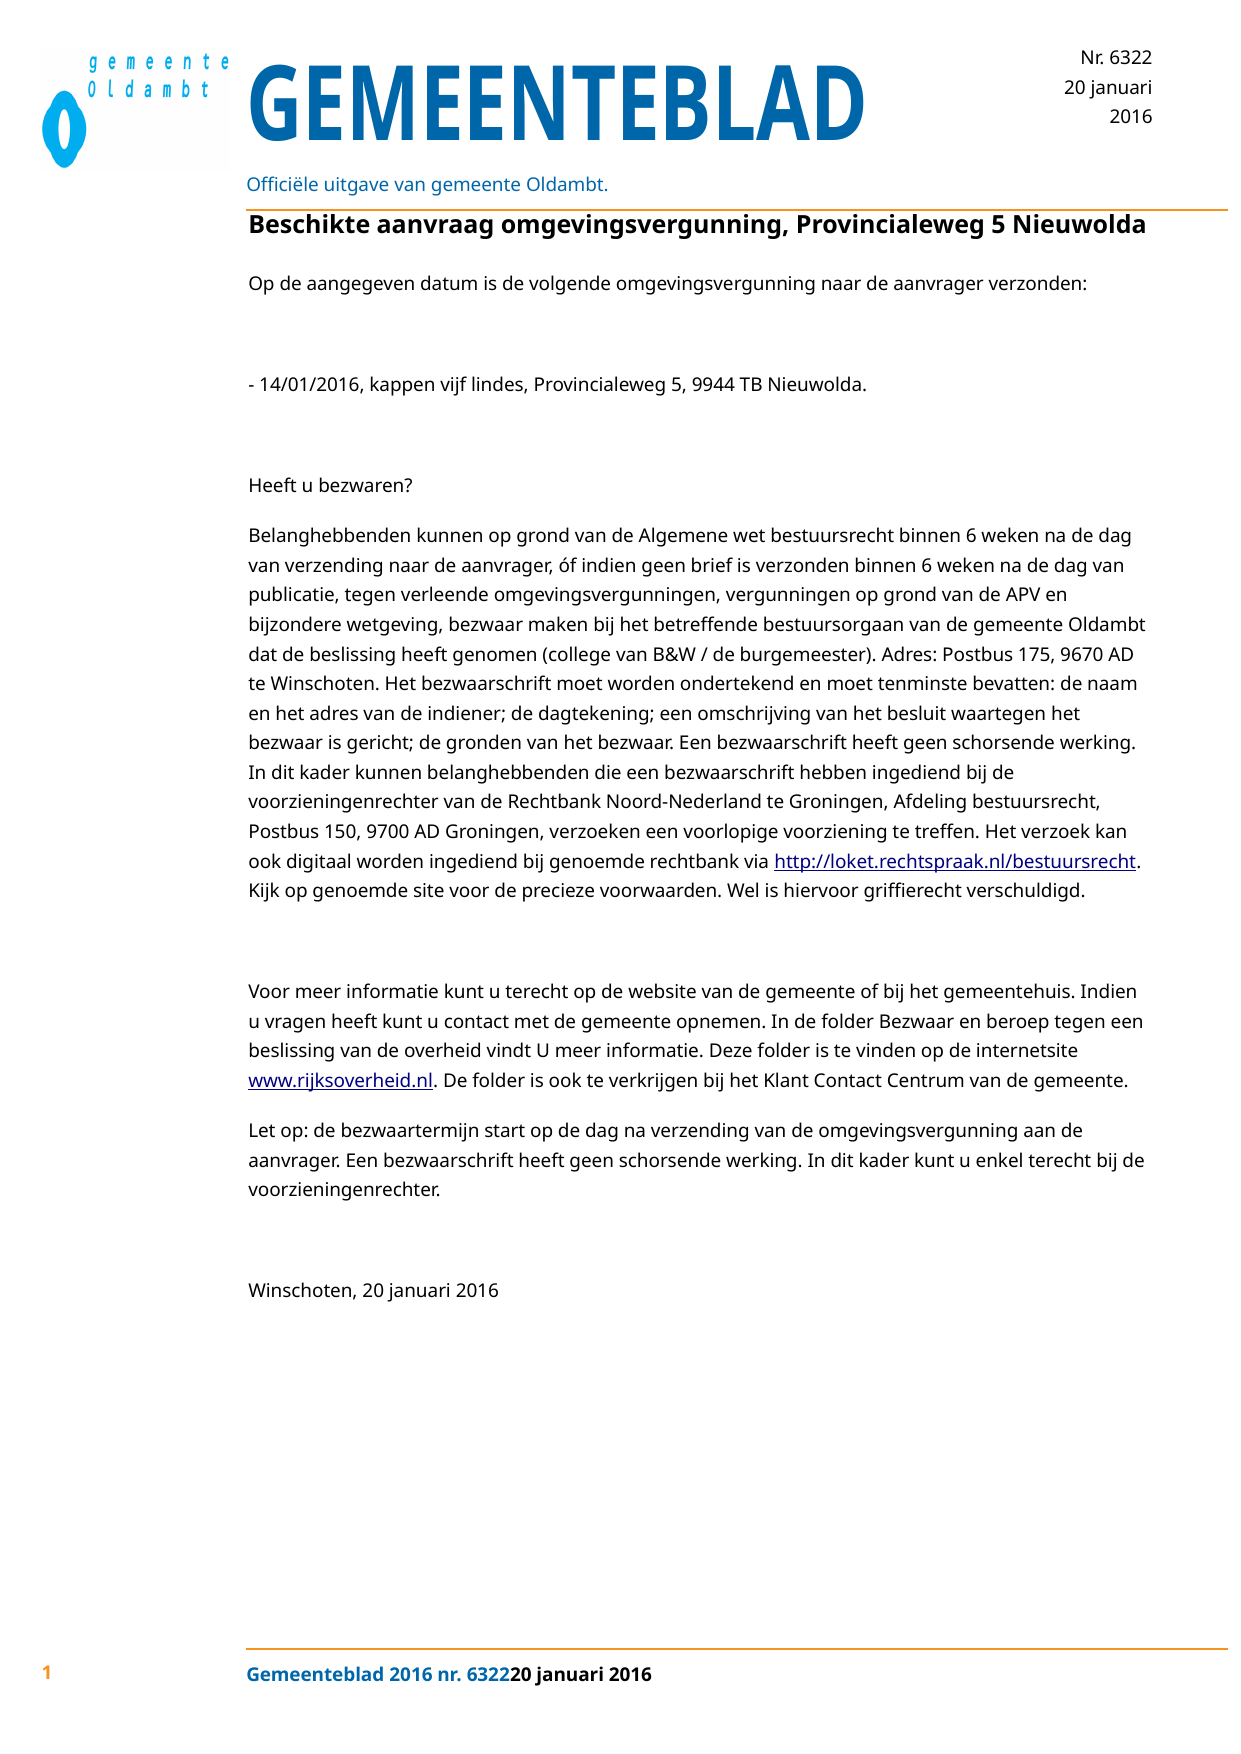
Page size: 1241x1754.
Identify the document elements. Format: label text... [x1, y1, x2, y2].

text Beschikte aanvraag omgevingsvergunning, Provincialeweg 5 Nieuwolda [248, 211, 1152, 241]
text Heeft u bezwaren? [248, 472, 1152, 498]
text Op de aangegeven datum is de volgende omgevingsvergunning naar de aanvrager verzonden: [248, 270, 1152, 296]
text - 14/01/2016, kappen vijf lindes, Provincialeweg 5, 9944 TB Nieuwolda. [248, 371, 1152, 397]
text Let op: de bezwaartermijn start op de dag na verzending van de omgevingsvergunning aan de aanvrager. Een bezwaarschrift heeft geen schorsende werking. In dit kader kunt u enkel terecht bij de voorzieningenrechter. [248, 1117, 1152, 1202]
text Winschoten, 20 januari 2016 [248, 1277, 1152, 1303]
text Voor meer informatie kunt u terecht op de website van de gemeente of bij het gemeentehuis. Indien u vragen heeft kunt u contact met de gemeente opnemen. In de folder Bezwaar en beroep tegen een beslissing van de overheid vindt U meer informatie. Deze folder is te vinden op de internetsite www.rijksoverheid.nl. De folder is ook te verkrijgen bij het Klant Contact Centrum van de gemeente. [248, 978, 1152, 1093]
text Belanghebbenden kunnen op grond van de Algemene wet bestuursrecht binnen 6 weken na de dag van verzending naar de aanvrager, óf indien geen brief is verzonden binnen 6 weken na de dag van publicatie, tegen verleende omgevingsvergunningen, vergunningen op grond van de APV en bijzondere wetgeving, bezwaar maken bij het betreffende bestuursorgaan van de gemeente Oldambt dat de beslissing heeft genomen (college van B&W / de burgemeester). Adres: Postbus 175, 9670 AD te Winschoten. Het bezwaarschrift moet worden ondertekend en moet tenminste bevatten: de naam en het adres van de indiener; de dagtekening; een omschrijving van het besluit waartegen het bezwaar is gericht; de gronden van het bezwaar. Een bezwaarschrift heeft geen schorsende werking. In dit kader kunnen belanghebbenden die een bezwaarschrift hebben ingediend bij de voorzieningenrechter van de Rechtbank Noord-Nederland te Groningen, Afdeling bestuursrecht, Postbus 150, 9700 AD Groningen, verzoeken een voorlopige voorziening te treffen. Het verzoek kan ook digitaal worden ingediend bij genoemde rechtbank via http://loket.rechtspraak.nl/bestuursrecht. Kijk op genoemde site voor de precieze voorwaarden. Wel is hiervoor griffierecht verschuldigd. [248, 522, 1152, 903]
picture [41, 47, 231, 172]
